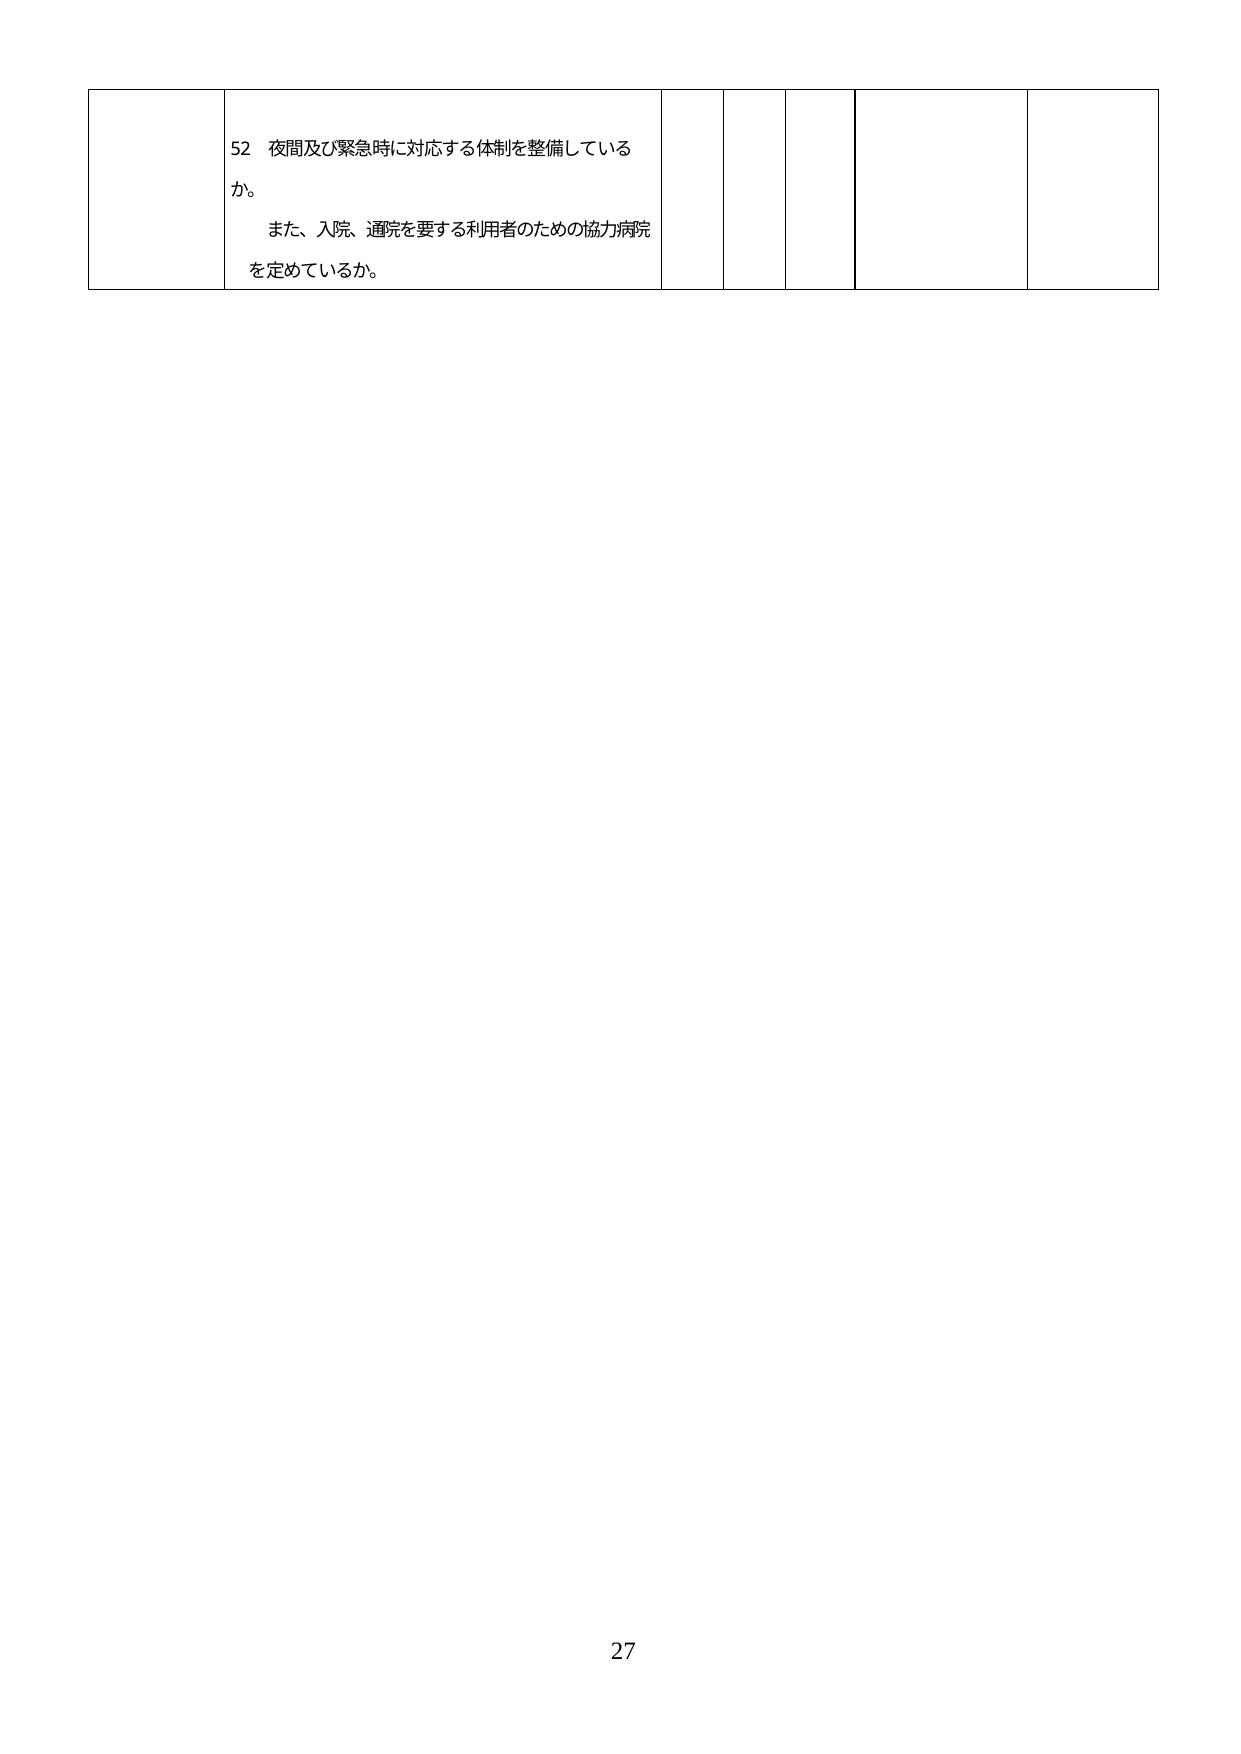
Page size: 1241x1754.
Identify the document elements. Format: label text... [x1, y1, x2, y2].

table_cell [856, 90, 1027, 289]
table_cell 52 夜間及び緊急時に対応する体制を整備しているか。 また、入院、通院を要する利用者のための協力病院 を定めているか。 [225, 90, 661, 289]
table_cell [786, 90, 854, 289]
table_cell [724, 90, 785, 289]
table_cell [1028, 90, 1158, 289]
table_cell [89, 90, 224, 289]
table_cell [662, 90, 723, 289]
